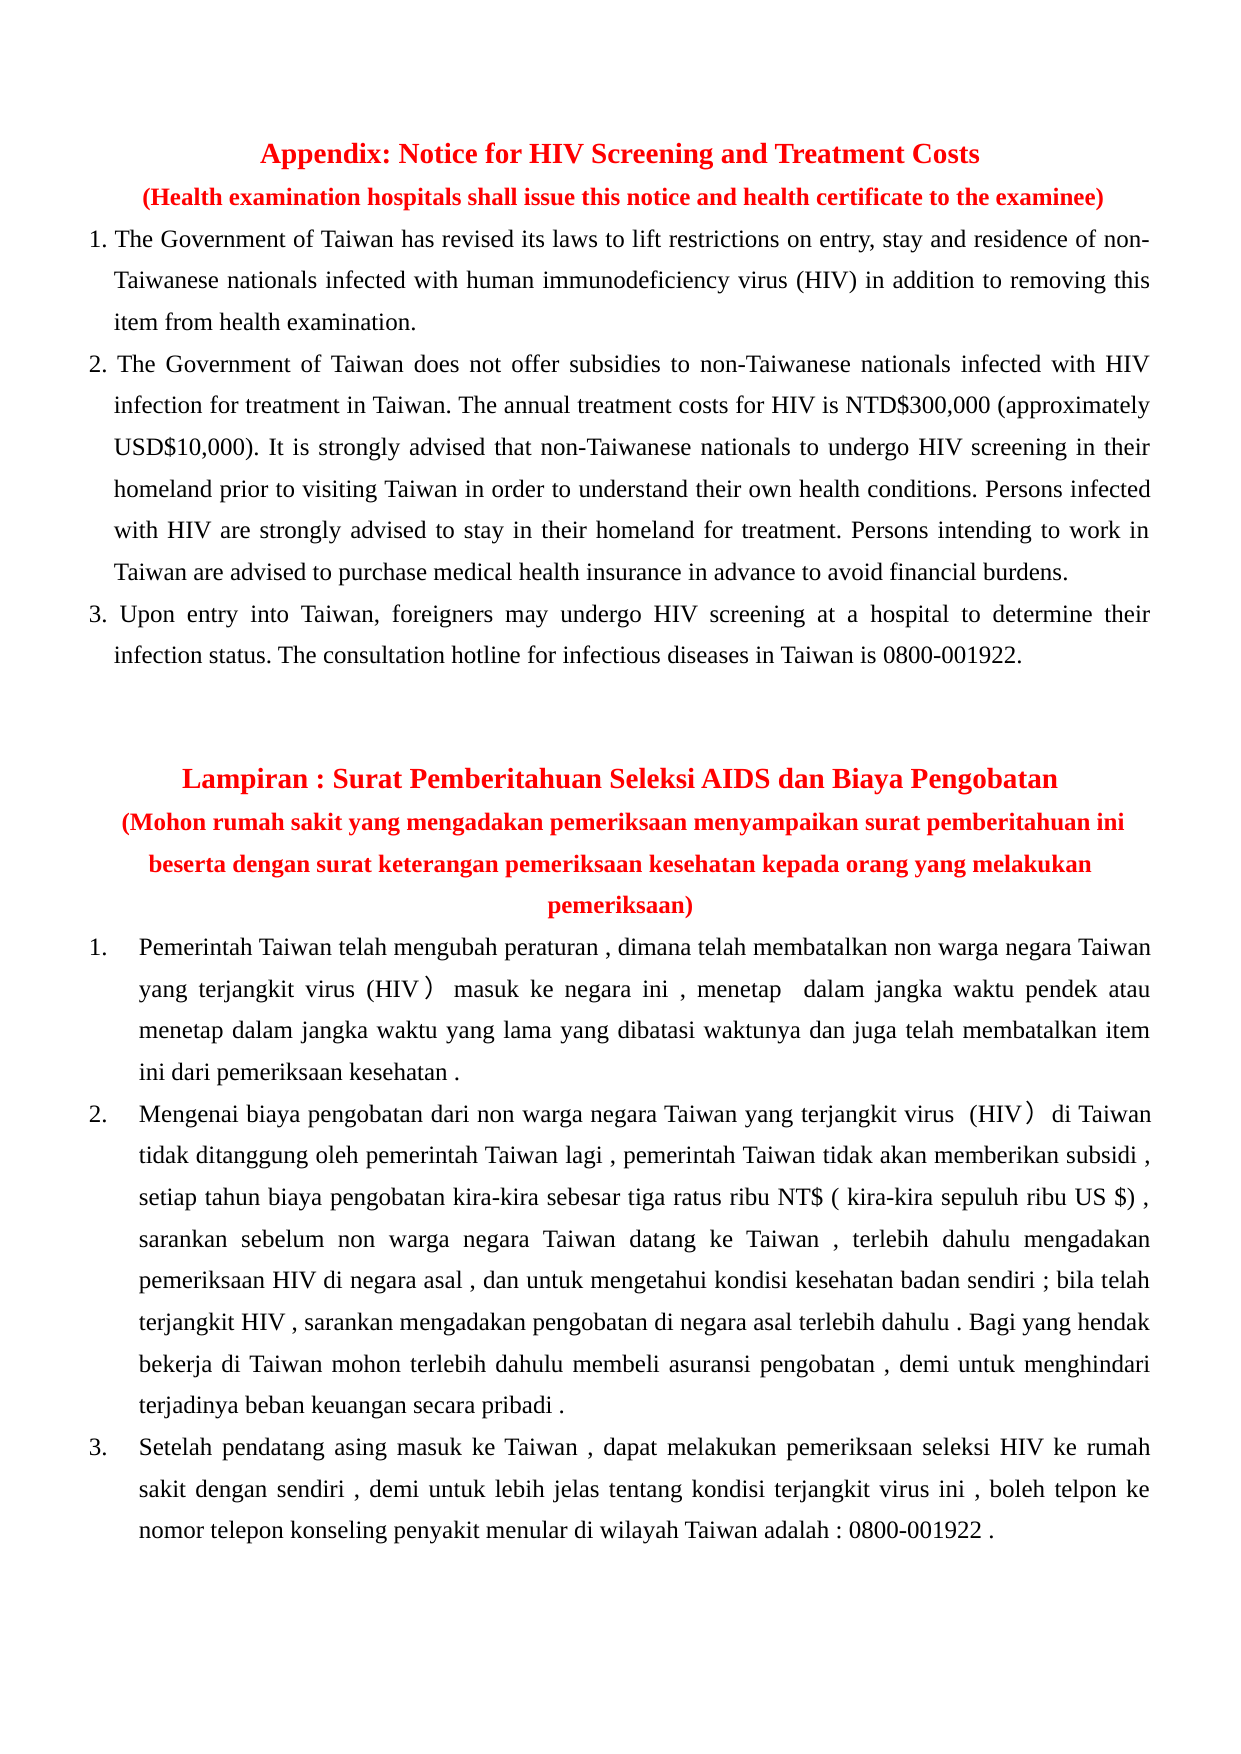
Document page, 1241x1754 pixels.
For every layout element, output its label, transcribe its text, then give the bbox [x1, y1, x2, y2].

text (Mohon rumah sakit yang mengadakan pemeriksaan menyampaikan surat pemberitahuan ini beserta dengan surat keterangan pemeriksaan kesehatan kepada orang yang melakukan pemeriksaan) [89, 797, 1152, 922]
text (Health examination hospitals shall issue this notice and health certificate to the examinee) [89, 172, 1152, 214]
list Mengenai biaya pengobatan dari non warga negara Taiwan yang terjangkit virus (HIV）di Taiwan tidak ditanggung oleh pemerintah Taiwan lagi , pemerintah Taiwan tidak akan memberikan subsidi , setiap tahun biaya pengobatan kira-kira sebesar tiga ratus ribu NT$ ( kira-kira sepuluh ribu US $) , sarankan sebelum non warga negara Taiwan datang ke Taiwan , terlebih dahulu mengadakan pemeriksaan HIV di negara asal , dan untuk mengetahui kondisi kesehatan badan sendiri ; bila telah terjangkit HIV , sarankan mengadakan pengobatan di negara asal terlebih dahulu . Bagi yang hendak bekerja di Taiwan mohon terlebih dahulu membeli asuransi pengobatan , demi untuk menghindari terjadinya beban keuangan secara pribadi . [89, 1089, 1152, 1422]
text 1. The Government of Taiwan has revised its laws to lift restrictions on entry, stay and residence of non-Taiwanese nationals infected with human immunodeficiency virus (HIV) in addition to removing this item from health examination. [89, 214, 1152, 339]
list Pemerintah Taiwan telah mengubah peraturan , dimana telah membatalkan non warga negara Taiwan yang terjangkit virus (HIV）masuk ke negara ini , menetap dalam jangka waktu pendek atau menetap dalam jangka waktu yang lama yang dibatasi waktunya dan juga telah membatalkan item ini dari pemeriksaan kesehatan . [89, 922, 1152, 1089]
text Lampiran : Surat Pemberitahuan Seleksi AIDS dan Biaya Pengobatan [89, 755, 1152, 797]
text 3. Upon entry into Taiwan, foreigners may undergo HIV screening at a hospital to determine their infection status. The consultation hotline for infectious diseases in Taiwan is 0800-001922. [89, 589, 1152, 672]
text Appendix: Notice for HIV Screening and Treatment Costs [89, 130, 1152, 172]
text 2. The Government of Taiwan does not offer subsidies to non-Taiwanese nationals infected with HIV infection for treatment in Taiwan. The annual treatment costs for HIV is NTD$300,000 (approximately USD$10,000). It is strongly advised that non-Taiwanese nationals to undergo HIV screening in their homeland prior to visiting Taiwan in order to understand their own health conditions. Persons infected with HIV are strongly advised to stay in their homeland for treatment. Persons intending to work in Taiwan are advised to purchase medical health insurance in advance to avoid financial burdens. [89, 339, 1152, 589]
list Setelah pendatang asing masuk ke Taiwan , dapat melakukan pemeriksaan seleksi HIV ke rumah sakit dengan sendiri , demi untuk lebih jelas tentang kondisi terjangkit virus ini , boleh telpon ke nomor telepon konseling penyakit menular di wilayah Taiwan adalah : 0800-001922 . [89, 1422, 1152, 1547]
